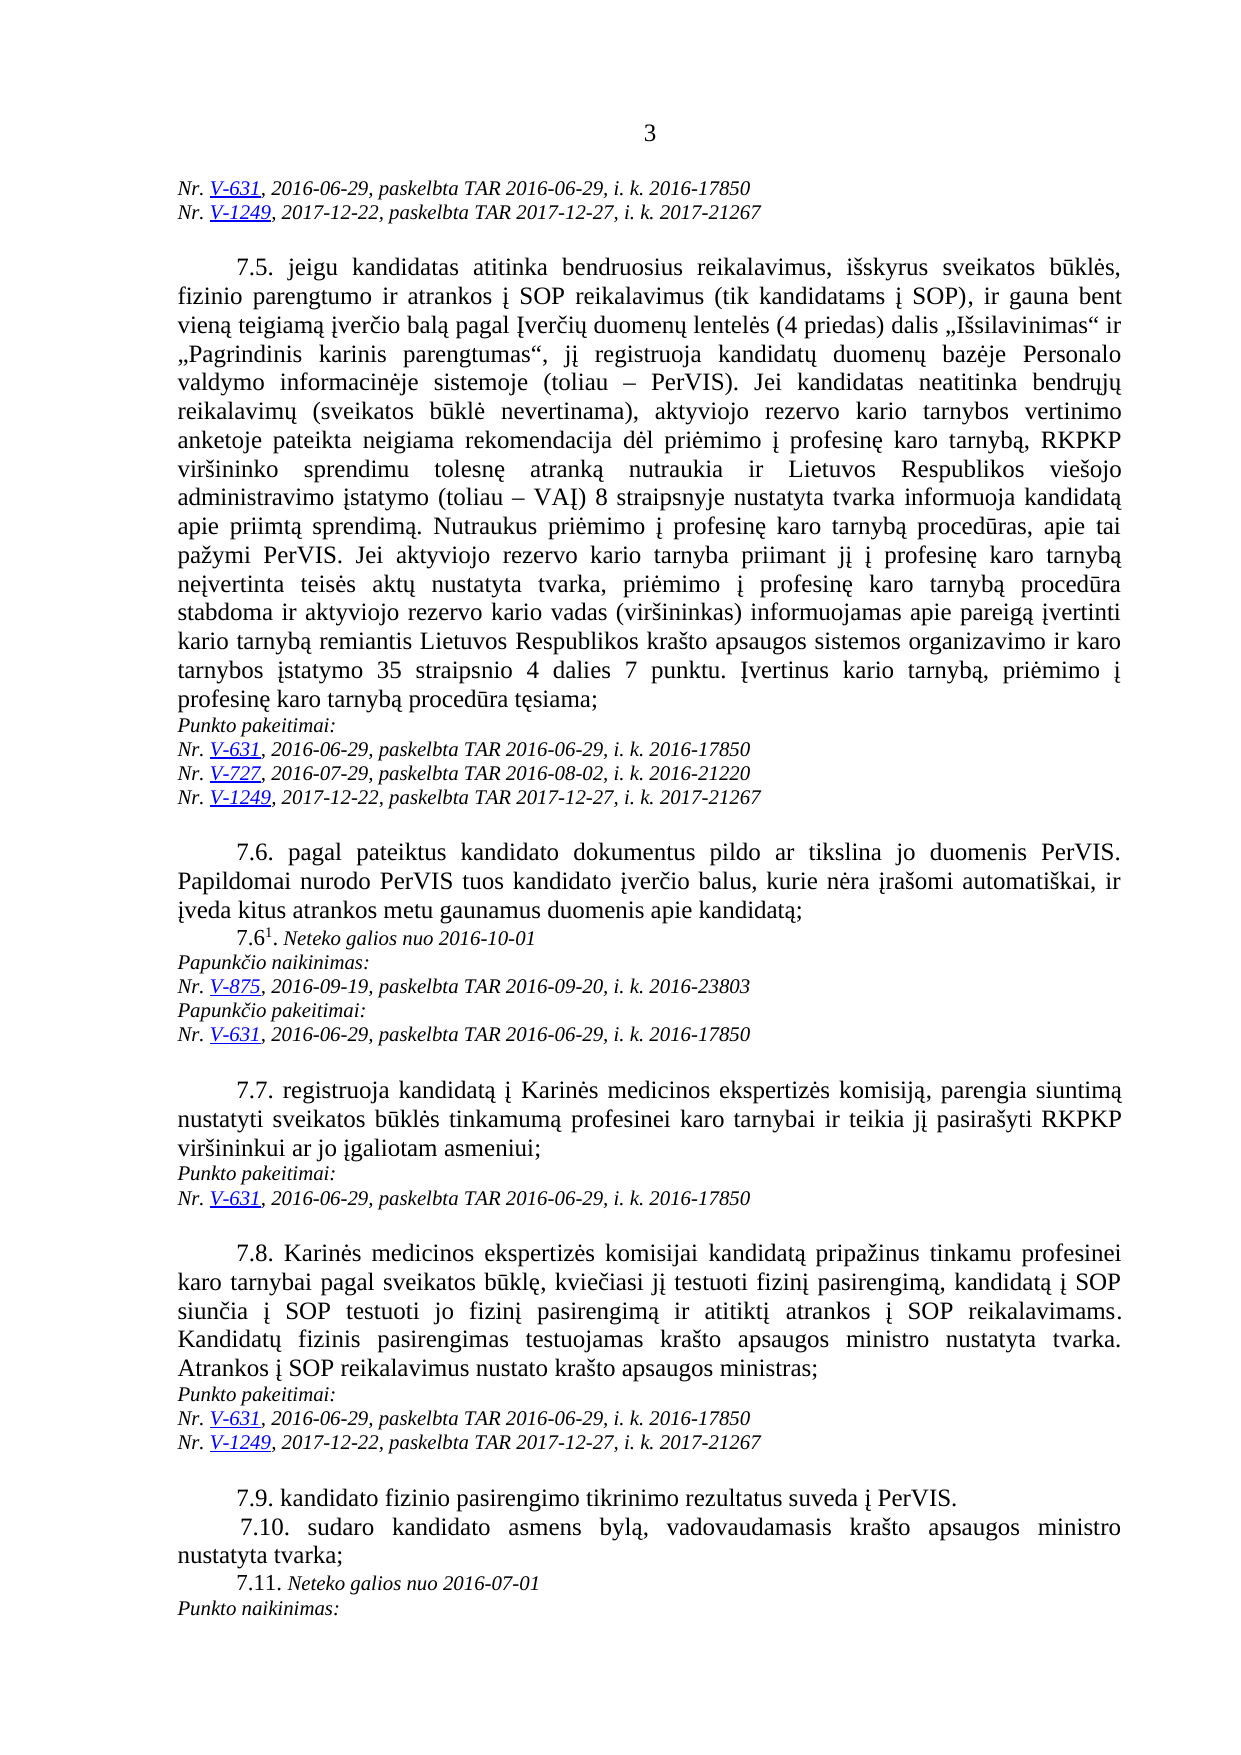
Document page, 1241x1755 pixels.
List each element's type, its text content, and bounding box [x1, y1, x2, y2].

text Nr. V-1249, 2017-12-22, paskelbta TAR 2017-12-27, i. k. 2017-21267 [177, 785, 1122, 809]
text 7.5. jeigu kandidatas atitinka bendruosius reikalavimus, išskyrus sveikatos būklės, fizinio parengtumo ir atrankos į SOP reikalavimus (tik kandidatams į SOP), ir gauna bent vieną teigiamą įverčio balą pagal Įverčių duomenų lentelės (4 priedas) dalis „Išsilavinimas“ ir „Pagrindinis karinis parengtumas“, jį registruoja kandidatų duomenų bazėje Personalo valdymo informacinėje sistemoje (toliau – PerVIS). Jei kandidatas neatitinka bendrųjų reikalavimų (sveikatos būklė nevertinama), aktyviojo rezervo kario tarnybos vertinimo anketoje pateikta neigiama rekomendacija dėl priėmimo į profesinę karo tarnybą, RKPKP viršininko sprendimu tolesnę atranką nutraukia ir Lietuvos Respublikos viešojo administravimo įstatymo (toliau – VAĮ) 8 straipsnyje nustatyta tvarka informuoja kandidatą apie priimtą sprendimą. Nutraukus priėmimo į profesinę karo tarnybą procedūras, apie tai pažymi PerVIS. Jei aktyviojo rezervo kario tarnyba priimant jį į profesinę karo tarnybą neįvertinta teisės aktų nustatyta tvarka, priėmimo į profesinę karo tarnybą procedūra stabdoma ir aktyviojo rezervo kario vadas (viršininkas) informuojamas apie pareigą įvertinti kario tarnybą remiantis Lietuvos Respublikos krašto apsaugos sistemos organizavimo ir karo tarnybos įstatymo 35 straipsnio 4 dalies 7 punktu. Įvertinus kario tarnybą, priėmimo į profesinę karo tarnybą procedūra tęsiama; [177, 252, 1122, 712]
text 7.10. sudaro kandidato asmens bylą, vadovaudamasis krašto apsaugos ministro nustatyta tvarka; [177, 1512, 1122, 1569]
text Punkto naikinimas: [177, 1596, 1122, 1619]
text Nr. V-875, 2016-09-19, paskelbta TAR 2016-09-20, i. k. 2016-23803 [177, 974, 1122, 998]
text 7.8. Karinės medicinos ekspertizės komisijai kandidatą pripažinus tinkamu profesinei karo tarnybai pagal sveikatos būklę, kviečiasi jį testuoti fizinį pasirengimą, kandidatą į SOP siunčia į SOP testuoti jo fizinį pasirengimą ir atitiktį atrankos į SOP reikalavimams. Kandidatų fizinis pasirengimas testuojamas krašto apsaugos ministro nustatyta tvarka. Atrankos į SOP reikalavimus nustato krašto apsaugos ministras; [177, 1238, 1122, 1382]
text Punkto pakeitimai: [177, 1382, 1122, 1406]
text Papunkčio pakeitimai: [177, 998, 1122, 1022]
text Nr. V-631, 2016-06-29, paskelbta TAR 2016-06-29, i. k. 2016-17850 [177, 1185, 1122, 1209]
text Nr. V-631, 2016-06-29, paskelbta TAR 2016-06-29, i. k. 2016-17850 [177, 176, 1122, 200]
text 7.61. Neteko galios nuo 2016-10-01 [177, 924, 1122, 950]
text 7.11. Neteko galios nuo 2016-07-01 [177, 1569, 1122, 1596]
text Nr. V-727, 2016-07-29, paskelbta TAR 2016-08-02, i. k. 2016-21220 [177, 761, 1122, 785]
text Punkto pakeitimai: [177, 712, 1122, 737]
text Punkto pakeitimai: [177, 1161, 1122, 1185]
text 7.7. registruoja kandidatą į Karinės medicinos ekspertizės komisiją, parengia siuntimą nustatyti sveikatos būklės tinkamumą profesinei karo tarnybai ir teikia jį pasirašyti RKPKP viršininkui ar jo įgaliotam asmeniui; [177, 1075, 1122, 1161]
text 7.9. kandidato fizinio pasirengimo tikrinimo rezultatus suveda į PerVIS. [177, 1483, 1122, 1512]
text Nr. V-631, 2016-06-29, paskelbta TAR 2016-06-29, i. k. 2016-17850 [177, 737, 1122, 761]
text Nr. V-631, 2016-06-29, paskelbta TAR 2016-06-29, i. k. 2016-17850 [177, 1406, 1122, 1430]
text Papunkčio naikinimas: [177, 950, 1122, 974]
text 7.6. pagal pateiktus kandidato dokumentus pildo ar tikslina jo duomenis PerVIS. Papildomai nurodo PerVIS tuos kandidato įverčio balus, kurie nėra įrašomi automatiškai, ir įveda kitus atrankos metu gaunamus duomenis apie kandidatą; [177, 837, 1122, 924]
text Nr. V-1249, 2017-12-22, paskelbta TAR 2017-12-27, i. k. 2017-21267 [177, 200, 1122, 224]
text Nr. V-1249, 2017-12-22, paskelbta TAR 2017-12-27, i. k. 2017-21267 [177, 1430, 1122, 1454]
text Nr. V-631, 2016-06-29, paskelbta TAR 2016-06-29, i. k. 2016-17850 [177, 1022, 1122, 1046]
